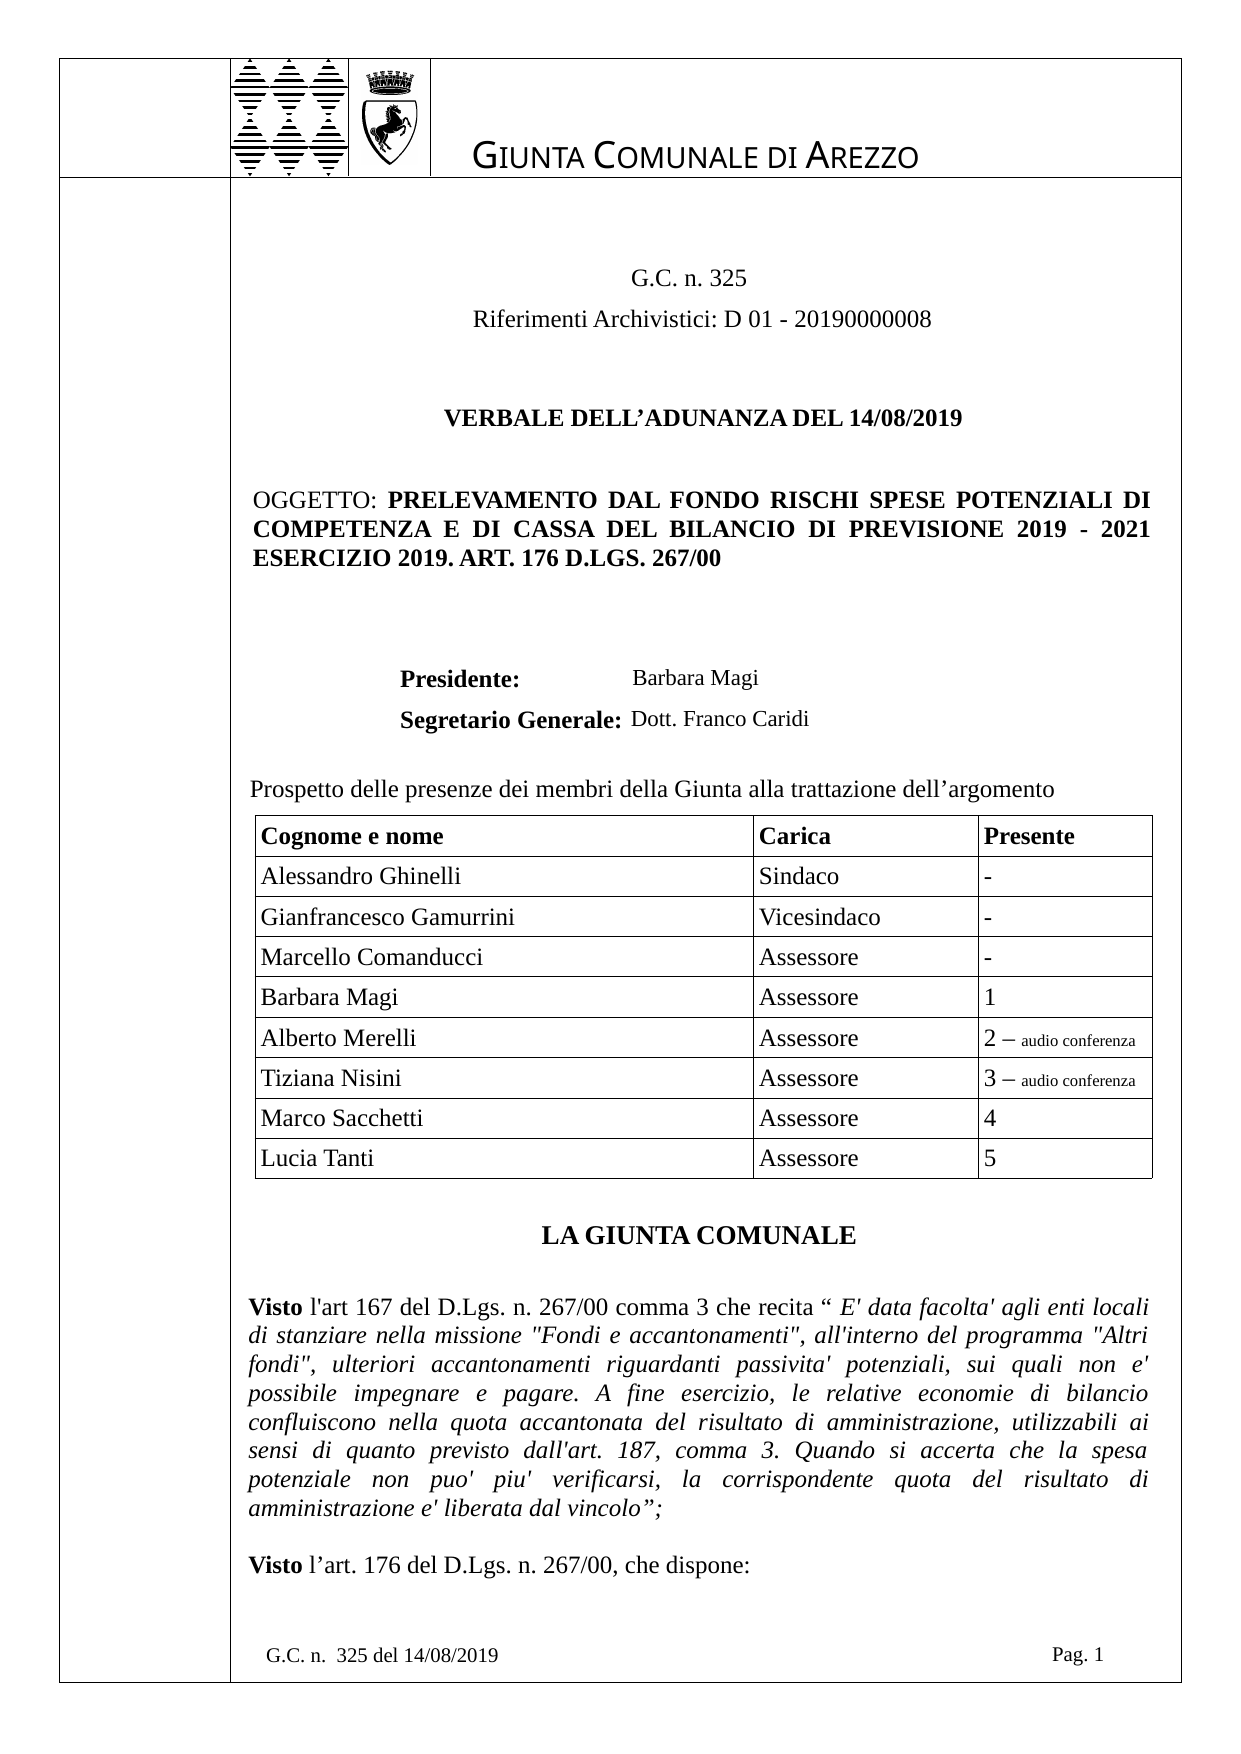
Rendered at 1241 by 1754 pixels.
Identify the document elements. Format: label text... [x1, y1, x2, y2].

table_cell Alberto Merelli [256, 1018, 753, 1057]
table_cell Lucia Tanti [256, 1139, 753, 1178]
table_cell Assessore [754, 977, 978, 1017]
table_cell Tiziana Nisini [256, 1058, 753, 1097]
table_cell Segretario Generale: [402, 705, 626, 745]
table_cell - [979, 897, 1152, 936]
table_cell 2 – audio conferenza [979, 1018, 1152, 1057]
table_header Presente [979, 816, 1152, 856]
table_cell Gianfrancesco Gamurrini [256, 897, 753, 936]
table_cell Alessandro Ghinelli [256, 857, 753, 896]
text Visto l’art. 176 del D.Lgs. n. 267/00, che dispone: [248, 1551, 1152, 1579]
text LA GIUNTA COMUNALE [246, 1219, 1152, 1251]
table_cell Dott. Franco Caridi [626, 705, 1148, 745]
text Riferimenti Archivistici: D 01 - 20190000008 [251, 304, 1152, 333]
table_header Barbara Magi [626, 664, 1148, 705]
table_cell Barbara Magi [256, 977, 753, 1017]
table_header Cognome e nome [256, 816, 753, 856]
table_cell Marco Sacchetti [256, 1099, 753, 1138]
text Visto l'art 167 del D.Lgs. n. 267/00 comma 3 che recita “ E' data facolta' agli enti locali di stanziare nella missione "Fondi e accantonamenti", all'interno del programma "Altri fondi", ulteriori accantonamenti riguardanti passivita' potenziali, sui quali non e' possibile impegnare e pagare. A fine esercizio, le relative economie di bilancio confluiscono nella quota accantonata del risultato di amministrazione, utilizzabili ai sensi di quanto previsto dall'art. 187, comma 3. Quando si accerta che la spesa potenziale non puo' piu' verificarsi, la corrispondente quota del risultato di amministrazione e' liberata dal vincolo”; [248, 1292, 1152, 1522]
table_header Presidente: [402, 664, 626, 705]
table_cell 5 [979, 1139, 1152, 1178]
table_cell Marcello Comanducci [256, 937, 753, 976]
table_cell 4 [979, 1099, 1152, 1138]
text OGGETTO: PRELEVAMENTO DAL FONDO RISCHI SPESE POTENZIALI DI COMPETENZA E DI CASSA DEL BILANCIO DI PREVISIONE 2019 - 2021 ESERCIZIO 2019. ART. 176 D.LGS. 267/00 [253, 485, 1152, 572]
table_cell Assessore [754, 1139, 978, 1178]
table_cell Sindaco [754, 857, 978, 896]
table_cell Assessore [754, 1099, 978, 1138]
picture [361, 70, 418, 165]
text VERBALE DELL’ADUNANZA DEL 14/08/2019 [254, 403, 1152, 432]
table_cell 1 [979, 977, 1152, 1017]
table_cell - [979, 937, 1152, 976]
table_cell Assessore [754, 937, 978, 976]
text Prospetto delle presenze dei membri della Giunta alla trattazione dell’argomento [249, 774, 1152, 803]
table_cell Assessore [754, 1058, 978, 1097]
table_cell Vicesindaco [754, 897, 978, 936]
text G.C. n. 325 [624, 263, 1152, 292]
table_cell Assessore [754, 1018, 978, 1057]
table_cell 3 – audio conferenza [979, 1058, 1152, 1097]
table_header Carica [754, 816, 978, 856]
table_cell - [979, 857, 1152, 896]
